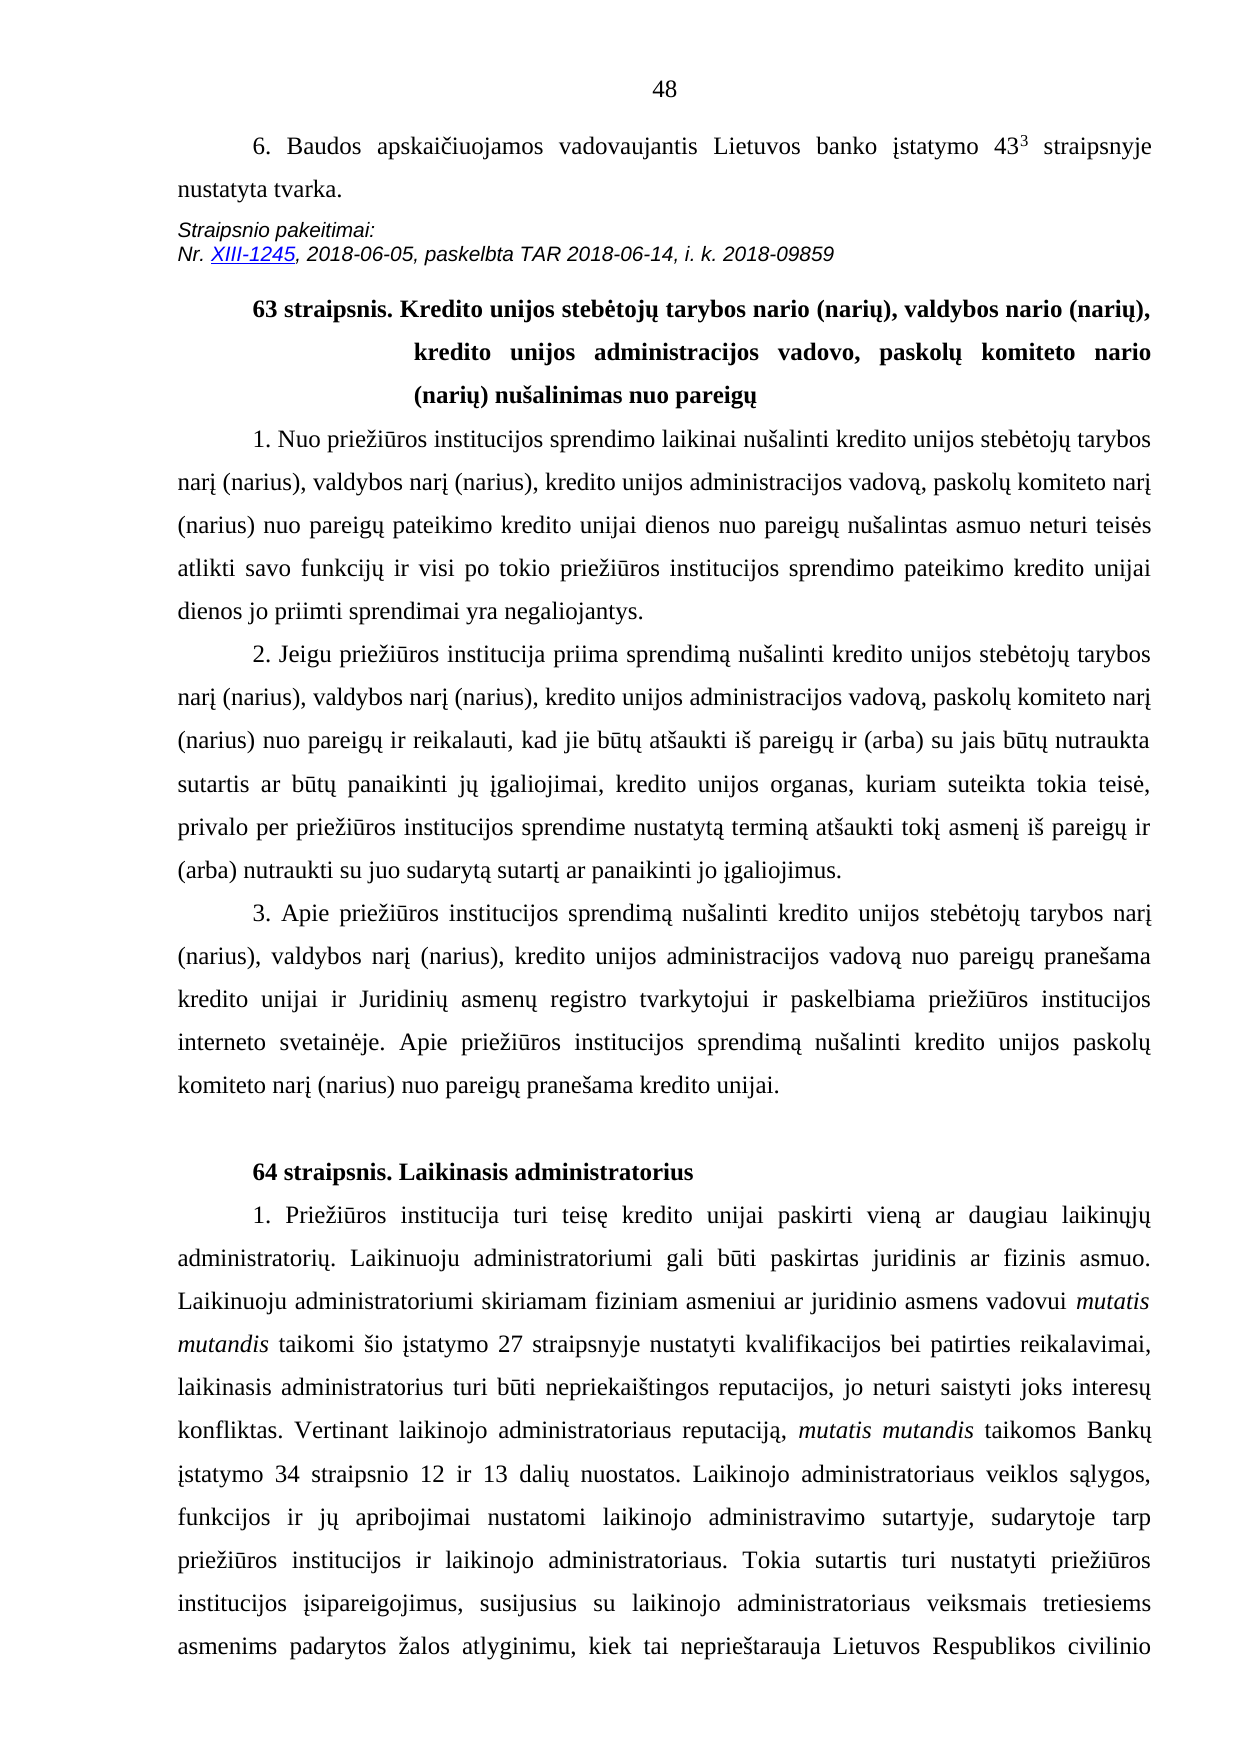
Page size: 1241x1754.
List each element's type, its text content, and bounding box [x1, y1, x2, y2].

text Straipsnio pakeitimai: [177, 218, 1152, 242]
text 63 straipsnis. Kredito unijos stebėtojų tarybos nario (narių), valdybos nario (narių), kredito unijos administracijos vadovo, paskolų komiteto nario (narių) nušalinimas nuo pareigų [252, 294, 1152, 409]
text 6. Baudos apskaičiuojamos vadovaujantis Lietuvos banko įstatymo 433 straipsnyje nustatyta tvarka. [177, 131, 1152, 203]
text 64 straipsnis. Laikinasis administratorius [177, 1157, 1152, 1186]
text 1. Nuo priežiūros institucijos sprendimo laikinai nušalinti kredito unijos stebėtojų tarybos narį (narius), valdybos narį (narius), kredito unijos administracijos vadovą, paskolų komiteto narį (narius) nuo pareigų pateikimo kredito unijai dienos nuo pareigų nušalintas asmuo neturi teisės atlikti savo funkcijų ir visi po tokio priežiūros institucijos sprendimo pateikimo kredito unijai dienos jo priimti sprendimai yra negaliojantys. [177, 424, 1152, 625]
text 3. Apie priežiūros institucijos sprendimą nušalinti kredito unijos stebėtojų tarybos narį (narius), valdybos narį (narius), kredito unijos administracijos vadovą nuo pareigų pranešama kredito unijai ir Juridinių asmenų registro tvarkytojui ir paskelbiama priežiūros institucijos interneto svetainėje. Apie priežiūros institucijos sprendimą nušalinti kredito unijos paskolų komiteto narį (narius) nuo pareigų pranešama kredito unijai. [177, 898, 1152, 1099]
text Nr. XIII-1245, 2018-06-05, paskelbta TAR 2018-06-14, i. k. 2018-09859 [177, 242, 1152, 266]
text 1. Priežiūros institucija turi teisę kredito unijai paskirti vieną ar daugiau laikinųjų administratorių. Laikinuoju administratoriumi gali būti paskirtas juridinis ar fizinis asmuo. Laikinuoju administratoriumi skiriamam fiziniam asmeniui ar juridinio asmens vadovui mutatis mutandis taikomi šio įstatymo 27 straipsnyje nustatyti kvalifikacijos bei patirties reikalavimai, laikinasis administratorius turi būti nepriekaištingos reputacijos, jo neturi saistyti joks interesų konfliktas. Vertinant laikinojo administratoriaus reputaciją, mutatis mutandis taikomos Bankų įstatymo 34 straipsnio 12 ir 13 dalių nuostatos. Laikinojo administratoriaus veiklos sąlygos, funkcijos ir jų apribojimai nustatomi laikinojo administravimo sutartyje, sudarytoje tarp priežiūros institucijos ir laikinojo administratoriaus. Tokia sutartis turi nustatyti priežiūros institucijos įsipareigojimus, susijusius su laikinojo administratoriaus veiksmais tretiesiems asmenims padarytos žalos atlyginimu, kiek tai neprieštarauja Lietuvos Respublikos civilinio [177, 1200, 1152, 1660]
text 2. Jeigu priežiūros institucija priima sprendimą nušalinti kredito unijos stebėtojų tarybos narį (narius), valdybos narį (narius), kredito unijos administracijos vadovą, paskolų komiteto narį (narius) nuo pareigų ir reikalauti, kad jie būtų atšaukti iš pareigų ir (arba) su jais būtų nutraukta sutartis ar būtų panaikinti jų įgaliojimai, kredito unijos organas, kuriam suteikta tokia teisė, privalo per priežiūros institucijos sprendime nustatytą terminą atšaukti tokį asmenį iš pareigų ir (arba) nutraukti su juo sudarytą sutartį ar panaikinti jo įgaliojimus. [177, 639, 1152, 884]
